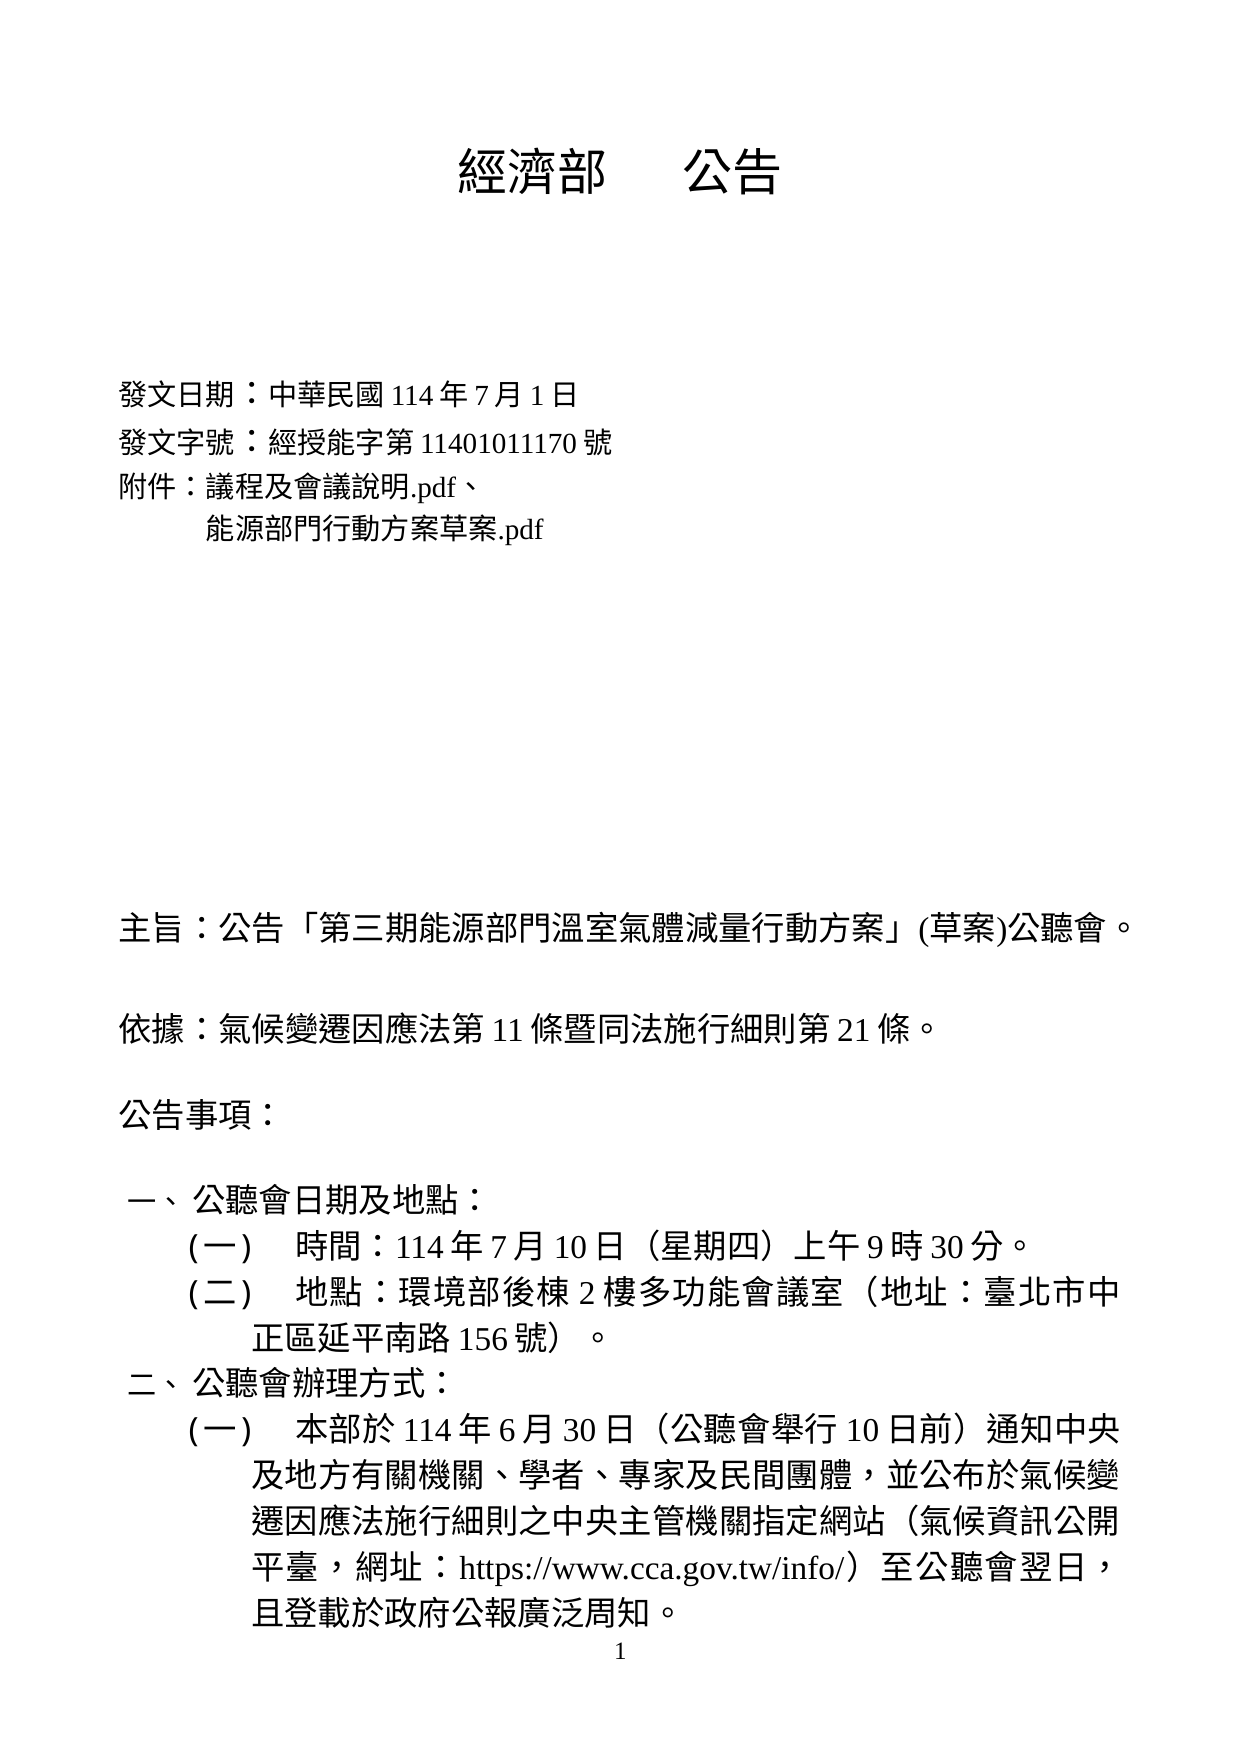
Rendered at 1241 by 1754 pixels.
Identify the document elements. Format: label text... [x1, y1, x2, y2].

text 經濟部 公告 [118, 132, 1122, 205]
text 依據：氣候變遷因應法第11條暨同法施行細則第21條。 [118, 1003, 1122, 1051]
text 發文日期：中華民國114年7月1日 [118, 367, 1122, 415]
list 本部於114年6月30日（公聽會舉行10日前）通知中央及地方有關機關、學者、專家及民間團體，並公布於氣候變遷因應法施行細則之中央主管機關指定網站（氣候資訊公開平臺，網址：https://www.cca.gov.tw/info/）至公聽會翌日，且登載於政府公報廣泛周知。 [183, 1405, 1122, 1634]
text 附件：議程及會議說明.pdf、 [118, 463, 1122, 506]
text 主旨：公告「第三期能源部門溫室氣體減量行動方案」(草案)公聽會。 [118, 901, 1122, 950]
list 地點：環境部後棟2樓多功能會議室（地址：臺北市中正區延平南路156號）。 [183, 1267, 1122, 1359]
list 公聽會日期及地點： [127, 1176, 1122, 1222]
text 發文字號：經授能字第11401011170號 [118, 415, 1122, 463]
text 能源部門行動方案草案.pdf [118, 506, 1122, 548]
list 時間：114年7月10日（星期四）上午9時30分。 [183, 1222, 1122, 1267]
list 公聽會辦理方式： [127, 1359, 1122, 1405]
text 公告事項： [118, 1089, 1122, 1137]
